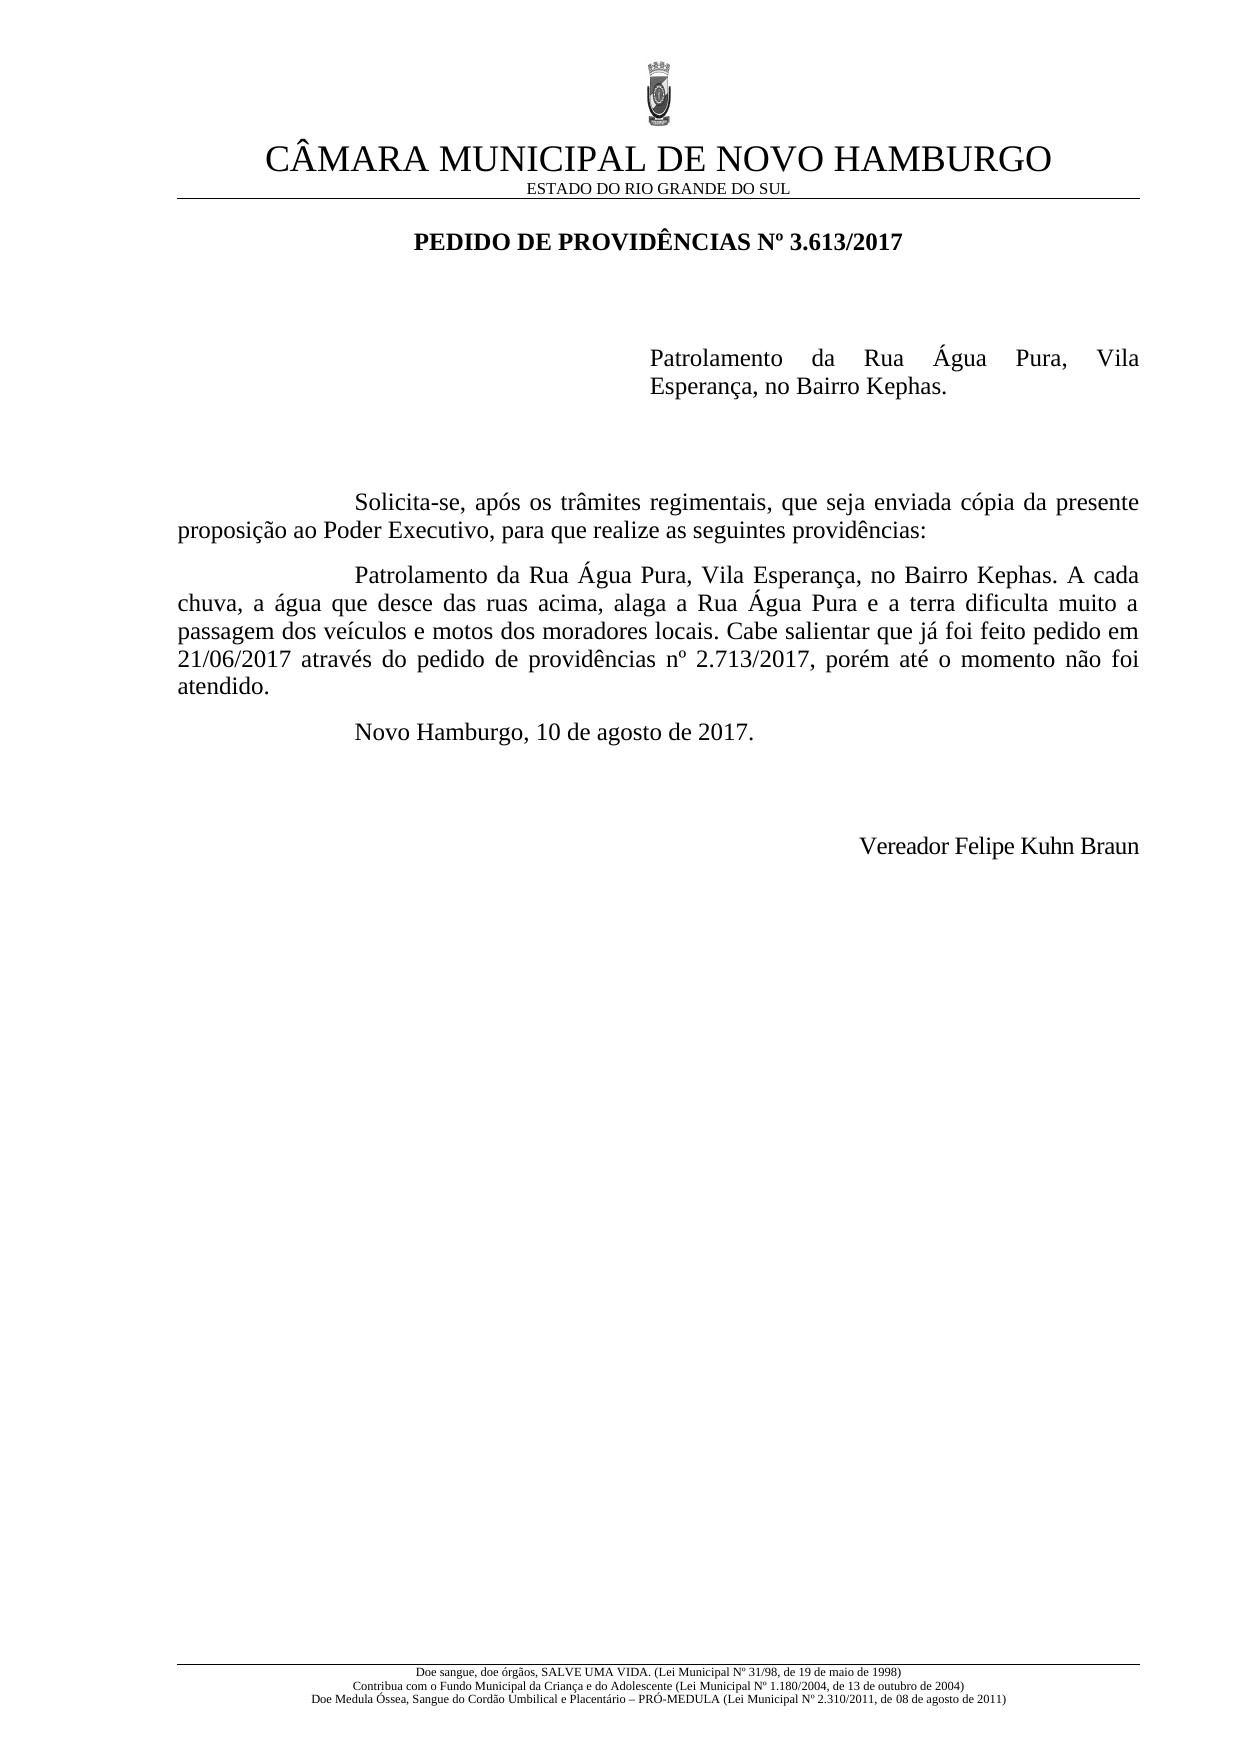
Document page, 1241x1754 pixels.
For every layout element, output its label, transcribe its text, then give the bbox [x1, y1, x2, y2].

text Novo Hamburgo, 10 de agosto de 2017. [177, 718, 1140, 746]
text Patrolamento da Rua Água Pura, Vila Esperança, no Bairro Kephas. A cada chuva, a água que desce das ruas acima, alaga a Rua Água Pura e a terra dificulta muito a passagem dos veículos e motos dos moradores locais. Cabe salientar que já foi feito pedido em 21/06/2017 através do pedido de providências nº 2.713/2017, porém até o momento não foi atendido. [177, 562, 1140, 700]
text Patrolamento da Rua Água Pura, Vila Esperança, no Bairro Kephas. [649, 344, 1140, 400]
text PEDIDO DE PROVIDÊNCIAS Nº 3.613/2017 [177, 228, 1140, 256]
text Vereador Felipe Kuhn Braun [177, 832, 1140, 860]
text Solicita-se, após os trâmites regimentais, que seja enviada cópia da presente proposição ao Poder Executivo, para que realize as seguintes providências: [177, 488, 1140, 544]
